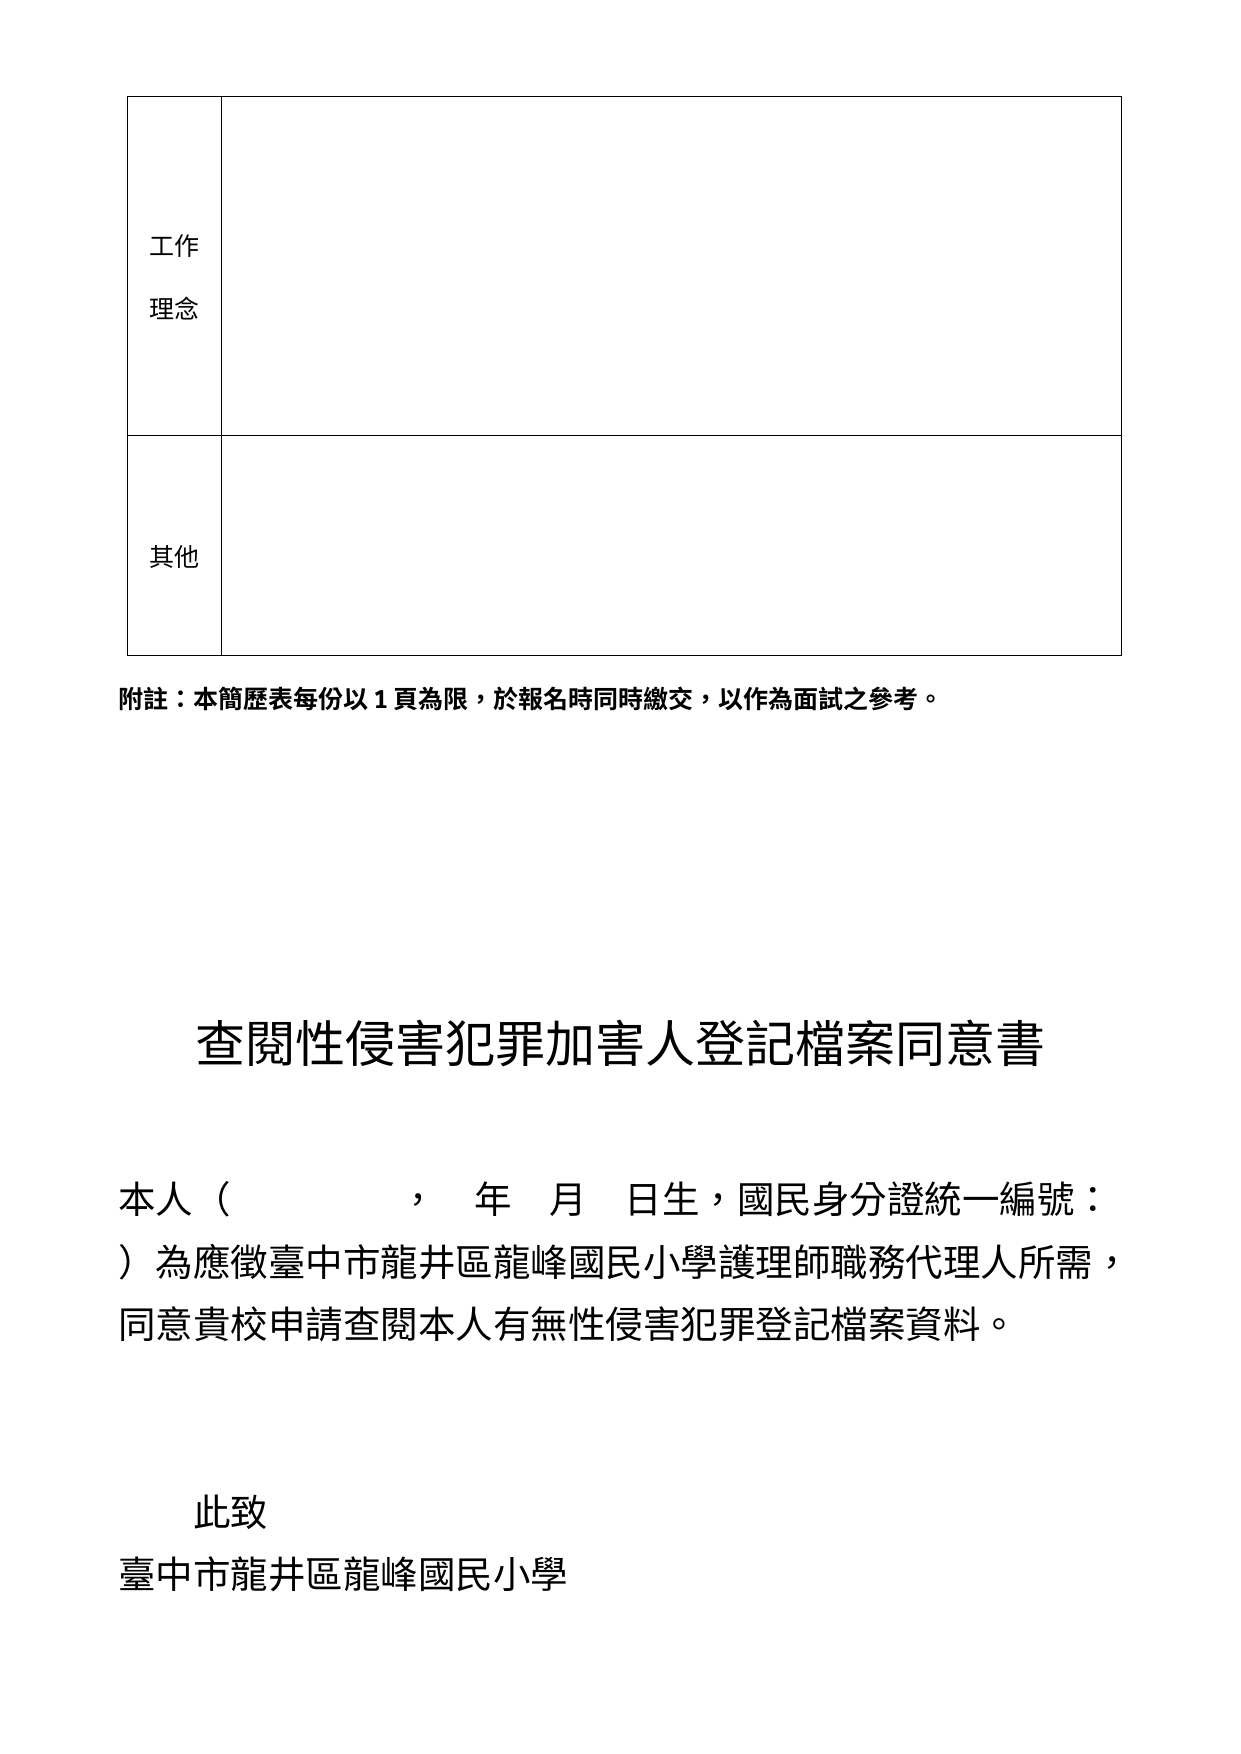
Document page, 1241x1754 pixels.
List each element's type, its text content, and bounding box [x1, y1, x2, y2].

table_cell [222, 97, 1121, 435]
table_cell 工作理念 [128, 97, 221, 435]
text 此致 [118, 1468, 1122, 1531]
text 本人（ ， 年 月 日生，國民身分證統一編號： ）為應徵臺中市龍井區龍峰國民小學護理師職務代理人所需，同意貴校申請查閱本人有無性侵害犯罪登記檔案資料。 [118, 1156, 1122, 1343]
table_cell 其他 [128, 436, 221, 654]
text 附註：本簡歷表每份以1頁為限，於報名時同時繳交，以作為面試之參考。 [118, 656, 1122, 718]
text 臺中市龍井區龍峰國民小學 [118, 1531, 1122, 1593]
table_cell [222, 436, 1121, 654]
text 查閱性侵害犯罪加害人登記檔案同意書 [118, 968, 1122, 1093]
